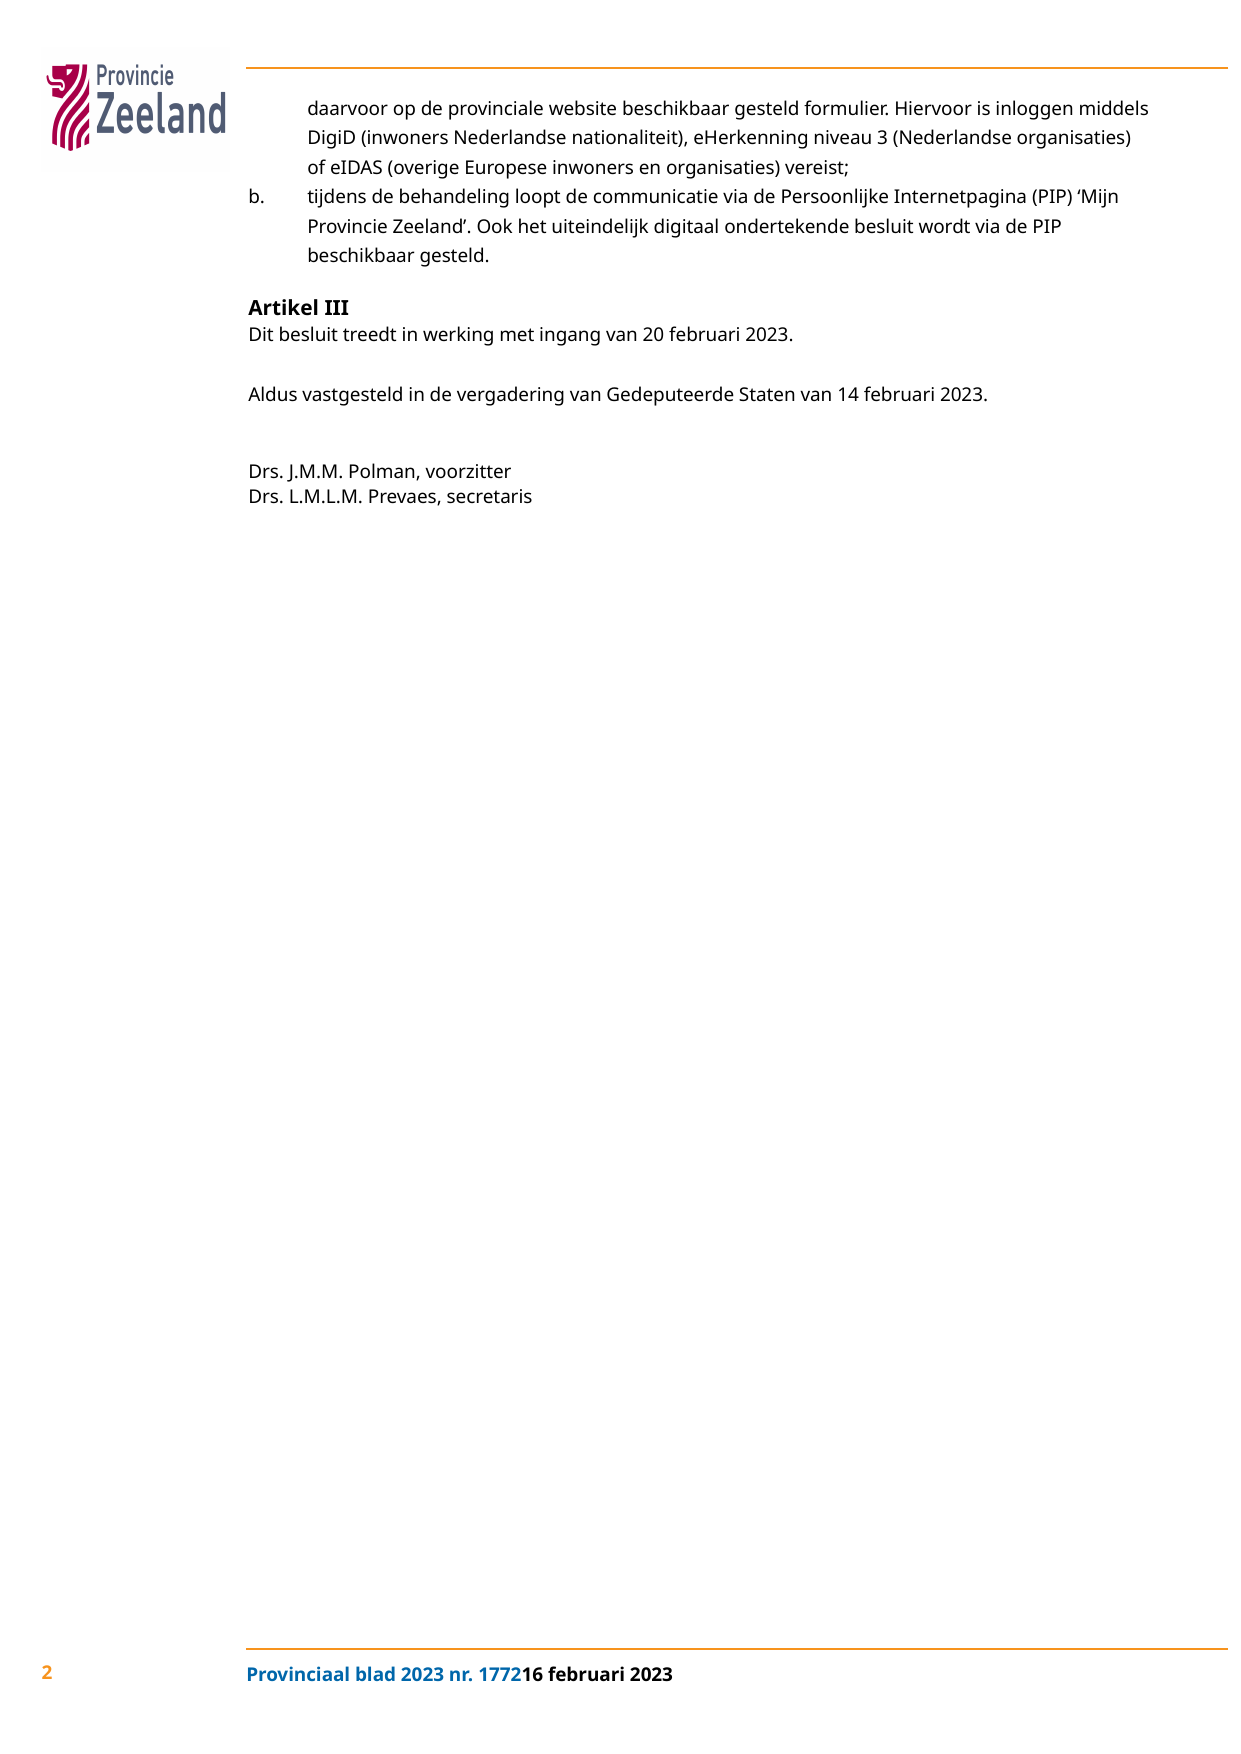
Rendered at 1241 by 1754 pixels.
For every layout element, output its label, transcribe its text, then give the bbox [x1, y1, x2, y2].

text Drs. L.M.L.M. Prevaes, secretaris [248, 484, 1152, 509]
text Drs. J.M.M. Polman, voorzitter [248, 458, 1152, 484]
text Aldus vastgesteld in de vergadering van Gedeputeerde Staten van 14 februari 2023. [248, 381, 1152, 406]
list daarvoor op de provinciale website beschikbaar gesteld formulier. Hiervoor is inloggen middels DigiD (inwoners Nederlandse nationaliteit), eHerkenning niveau 3 (Nederlandse organisaties) of eIDAS (overige Europese inwoners en organisaties) vereist; [248, 95, 1152, 180]
picture [41, 47, 231, 172]
list tijdens de behandeling loopt de communicatie via de Persoonlijke Internetpagina (PIP) ‘Mijn Provincie Zeeland’. Ook het uiteindelijk digitaal ondertekende besluit wordt via de PIP beschikbaar gesteld. [248, 183, 1152, 268]
text Artikel III [248, 293, 1152, 322]
text Dit besluit treedt in werking met ingang van 20 februari 2023. [248, 322, 1152, 347]
